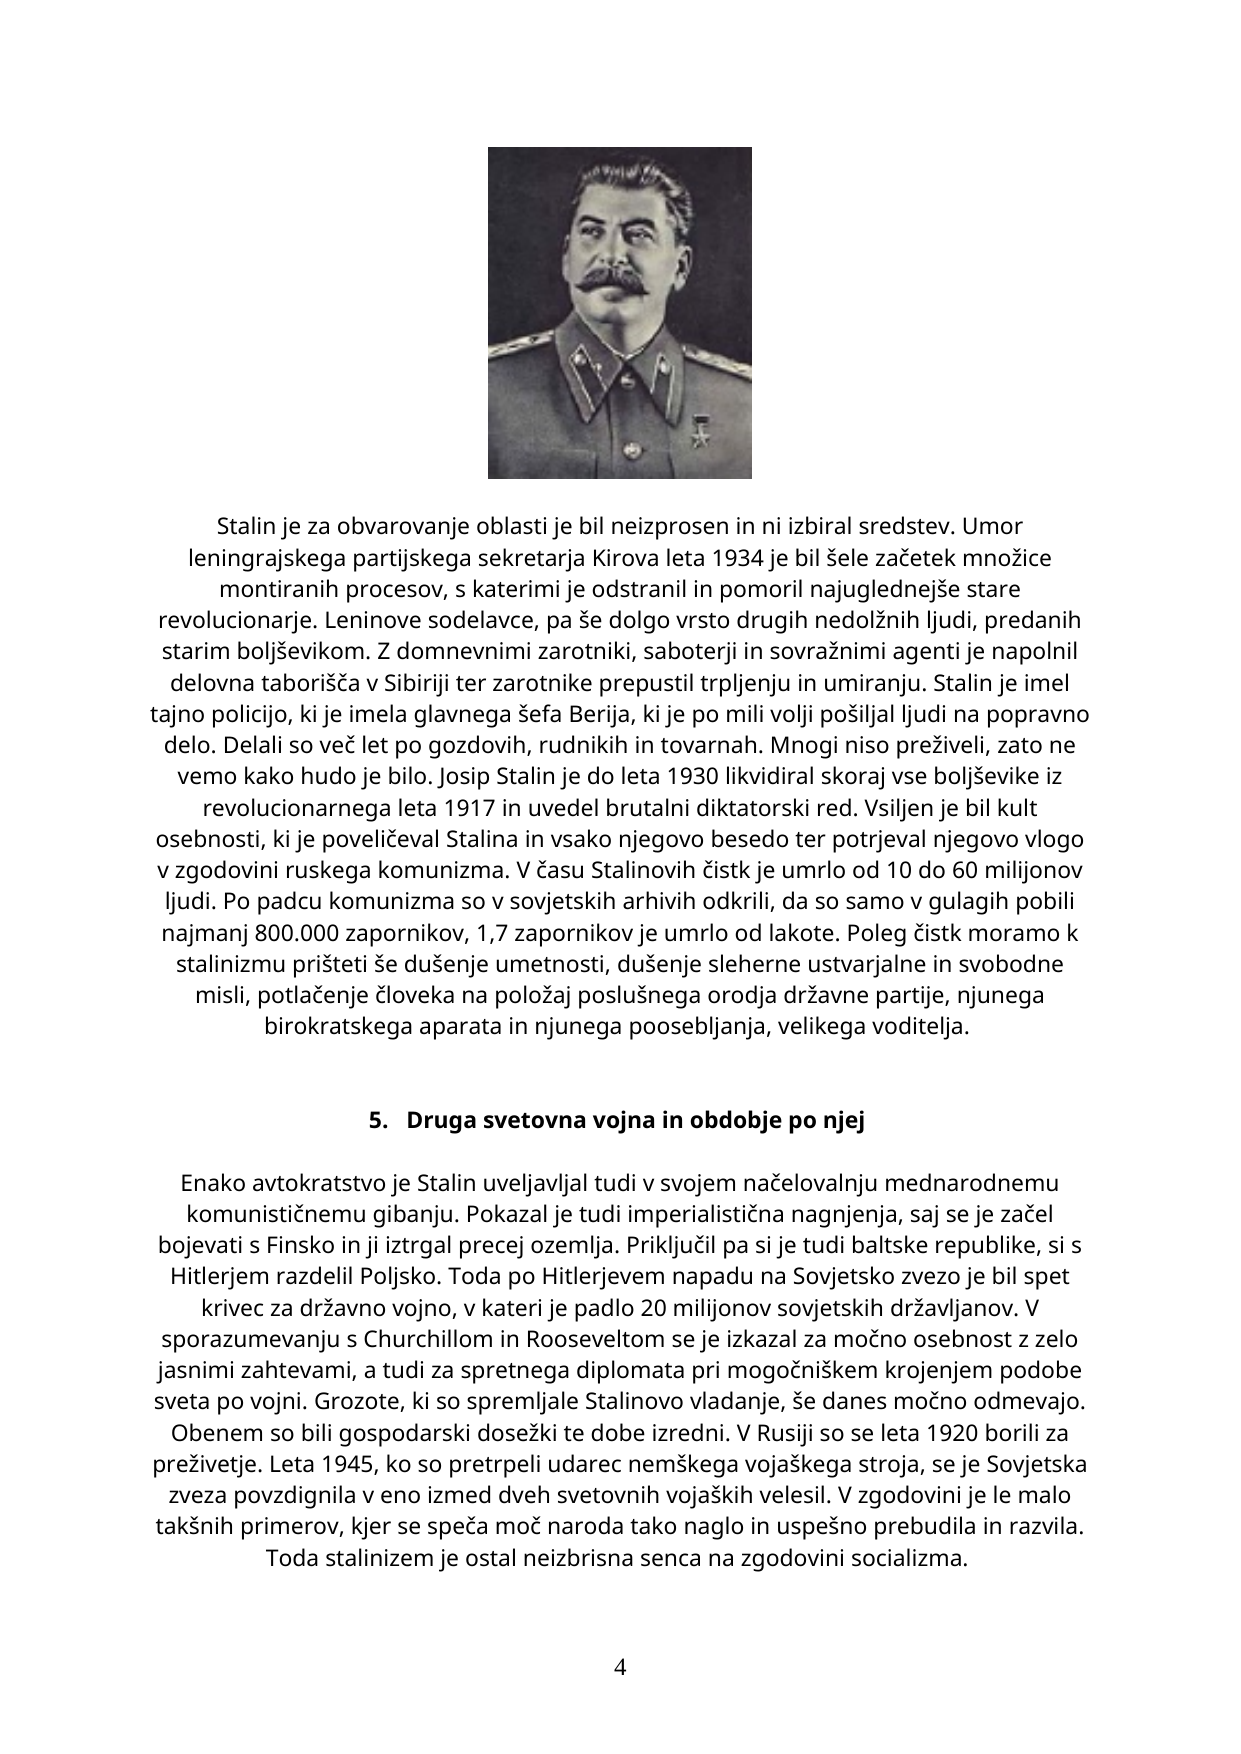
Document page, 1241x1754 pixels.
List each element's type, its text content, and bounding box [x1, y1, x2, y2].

picture [488, 147, 752, 479]
text Stalin je za obvarovanje oblasti je bil neizprosen in ni izbiral sredstev. Umor leningrajskega partijskega sekretarja Kirova leta 1934 je bil šele začetek množice montiranih procesov, s katerimi je odstranil in pomoril najuglednejše stare revolucionarje. Leninove sodelavce, pa še dolgo vrsto drugih nedolžnih ljudi, predanih starim boljševikom. Z domnevnimi zarotniki, saboterji in sovražnimi agenti je napolnil delovna taborišča v Sibiriji ter zarotnike prepustil trpljenju in umiranju. Stalin je imel tajno policijo, ki je imela glavnega šefa Berija, ki je po mili volji pošiljal ljudi na popravno delo. Delali so več let po gozdovih, rudnikih in tovarnah. Mnogi niso preživeli, zato ne vemo kako hudo je bilo. Josip Stalin je do leta 1930 likvidiral skoraj vse boljševike iz revolucionarnega leta 1917 in uvedel brutalni diktatorski red. Vsiljen je bil kult osebnosti, ki je poveličeval Stalina in vsako njegovo besedo ter potrjeval njegovo vlogo v zgodovini ruskega komunizma. V času Stalinovih čistk je umrlo od 10 do 60 milijonov ljudi. Po padcu komunizma so v sovjetskih arhivih odkrili, da so samo v gulagih pobili najmanj 800.000 zapornikov, 1,7 zapornikov je umrlo od lakote. Poleg čistk moramo k stalinizmu prišteti še dušenje umetnosti, dušenje sleherne ustvarjalne in svobodne misli, potlačenje človeka na položaj poslušnega orodja državne partije, njunega birokratskega aparata in njunega poosebljanja, velikega voditelja. 5. Druga svetovna vojna in obdobje po njej Enako avtokratstvo je Stalin uveljavljal tudi v svojem načelovalnju mednarodnemu komunističnemu gibanju. Pokazal je tudi imperialistična nagnjenja, saj se je začel bojevati s Finsko in ji iztrgal precej ozemlja. Priključil pa si je tudi baltske republike, si s Hitlerjem razdelil Poljsko. Toda po Hitlerjevem napadu na Sovjetsko zvezo je bil spet krivec za državno vojno, v kateri je padlo 20 milijonov sovjetskih državljanov. V sporazumevanju s Churchillom in Rooseveltom se je izkazal za močno osebnost z zelo jasnimi zahtevami, a tudi za spretnega diplomata pri mogočniškem krojenjem podobe sveta po vojni. Grozote, ki so spremljale Stalinovo vladanje, še danes močno odmevajo. Obenem so bili gospodarski dosežki te dobe izredni. V Rusiji so se leta 1920 borili za preživetje. Leta 1945, ko so pretrpeli udarec nemškega vojaškega stroja, se je Sovjetska zveza povzdignila v eno izmed dveh svetovnih vojaških velesil. V zgodovini je le malo takšnih primerov, kjer se speča moč naroda tako naglo in uspešno prebudila in razvila. Toda stalinizem je ostal neizbrisna senca na zgodovini socializma. [148, 148, 1093, 1604]
